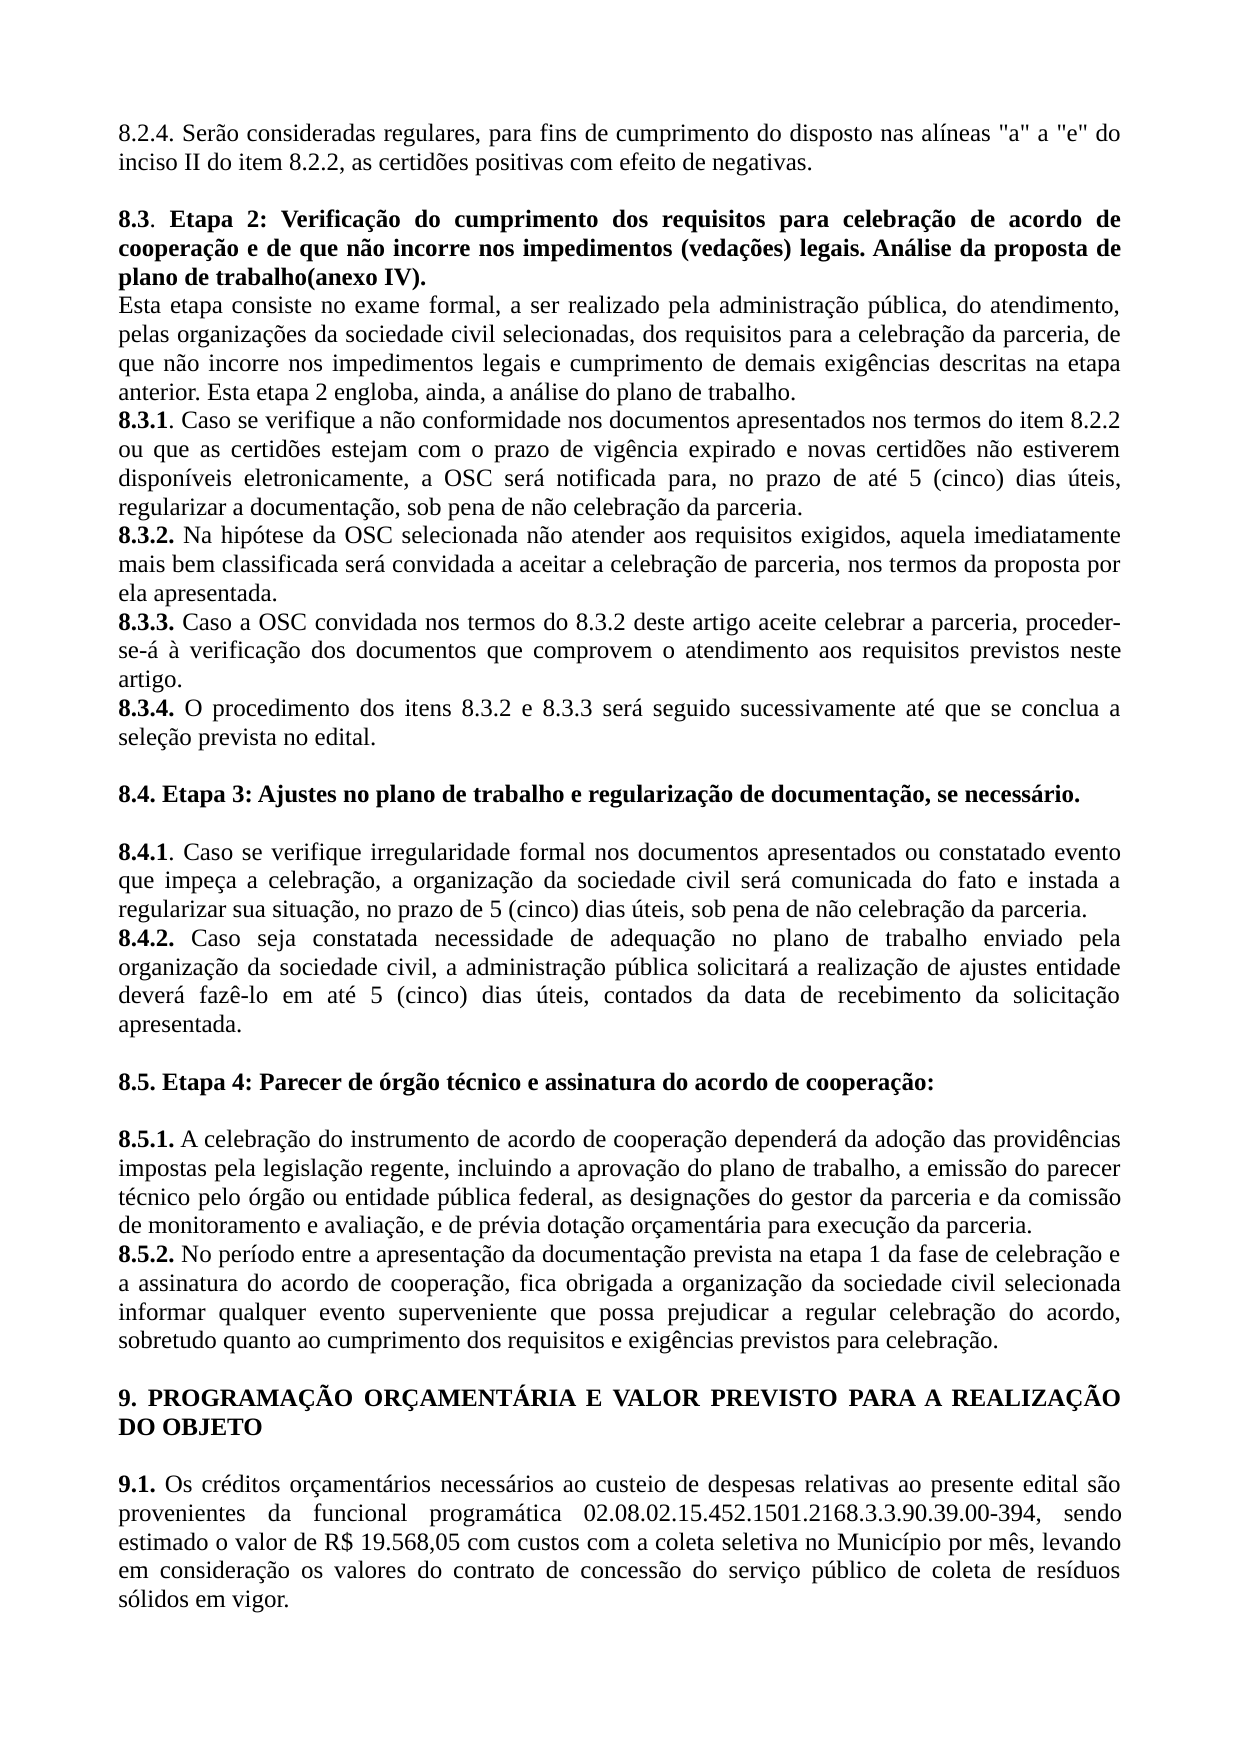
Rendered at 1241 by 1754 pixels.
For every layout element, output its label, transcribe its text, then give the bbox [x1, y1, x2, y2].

text 8.2.4. Serão consideradas regulares, para fins de cumprimento do disposto nas alíneas "a" a "e" do inciso II do item 8.2.2, as certidões positivas com efeito de negativas. [118, 118, 1122, 176]
text 8.4.2. Caso seja constatada necessidade de adequação no plano de trabalho enviado pela organização da sociedade civil, a administração pública solicitará a realização de ajustes entidade deverá fazê-lo em até 5 (cinco) dias úteis, contados da data de recebimento da solicitação apresentada. [118, 923, 1122, 1038]
text 9. PROGRAMAÇÃO ORÇAMENTÁRIA E VALOR PREVISTO PARA A REALIZAÇÃO DO OBJETO [118, 1383, 1122, 1441]
text 8.3.3. Caso a OSC convidada nos termos do 8.3.2 deste artigo aceite celebrar a parceria, proceder-se-á à verificação dos documentos que comprovem o atendimento aos requisitos previstos neste artigo. [118, 607, 1122, 693]
text 8.4.1. Caso se verifique irregularidade formal nos documentos apresentados ou constatado evento que impeça a celebração, a organização da sociedade civil será comunicada do fato e instada a regularizar sua situação, no prazo de 5 (cinco) dias úteis, sob pena de não celebração da parceria. [118, 837, 1122, 923]
text 8.4. Etapa 3: Ajustes no plano de trabalho e regularização de documentação, se necessário. [118, 779, 1122, 808]
text 9.1. Os créditos orçamentários necessários ao custeio de despesas relativas ao presente edital são provenientes da funcional programática 02.08.02.15.452.1501.2168.3.3.90.39.00-394, sendo estimado o valor de R$ 19.568,05 com custos com a coleta seletiva no Município por mês, levando em consideração os valores do contrato de concessão do serviço público de coleta de resíduos sólidos em vigor. [118, 1469, 1122, 1613]
text 8.3. Etapa 2: Verificação do cumprimento dos requisitos para celebração de acordo de cooperação e de que não incorre nos impedimentos (vedações) legais. Análise da proposta de plano de trabalho(anexo IV). [118, 204, 1122, 291]
text Esta etapa consiste no exame formal, a ser realizado pela administração pública, do atendimento, pelas organizações da sociedade civil selecionadas, dos requisitos para a celebração da parceria, de que não incorre nos impedimentos legais e cumprimento de demais exigências descritas na etapa anterior. Esta etapa 2 engloba, ainda, a análise do plano de trabalho. [118, 291, 1122, 406]
text 8.3.4. O procedimento dos itens 8.3.2 e 8.3.3 será seguido sucessivamente até que se conclua a seleção prevista no edital. [118, 693, 1122, 751]
text 8.3.2. Na hipótese da OSC selecionada não atender aos requisitos exigidos, aquela imediatamente mais bem classificada será convidada a aceitar a celebração de parceria, nos termos da proposta por ela apresentada. [118, 521, 1122, 607]
text 8.5. Etapa 4: Parecer de órgão técnico e assinatura do acordo de cooperação: [118, 1067, 1122, 1096]
text 8.5.1. A celebração do instrumento de acordo de cooperação dependerá da adoção das providências impostas pela legislação regente, incluindo a aprovação do plano de trabalho, a emissão do parecer técnico pelo órgão ou entidade pública federal, as designações do gestor da parceria e da comissão de monitoramento e avaliação, e de prévia dotação orçamentária para execução da parceria. [118, 1124, 1122, 1239]
text 8.3.1. Caso se verifique a não conformidade nos documentos apresentados nos termos do item 8.2.2 ou que as certidões estejam com o prazo de vigência expirado e novas certidões não estiverem disponíveis eletronicamente, a OSC será notificada para, no prazo de até 5 (cinco) dias úteis, regularizar a documentação, sob pena de não celebração da parceria. [118, 406, 1122, 521]
text 8.5.2. No período entre a apresentação da documentação prevista na etapa 1 da fase de celebração e a assinatura do acordo de cooperação, fica obrigada a organização da sociedade civil selecionada informar qualquer evento superveniente que possa prejudicar a regular celebração do acordo, sobretudo quanto ao cumprimento dos requisitos e exigências previstos para celebração. [118, 1239, 1122, 1354]
